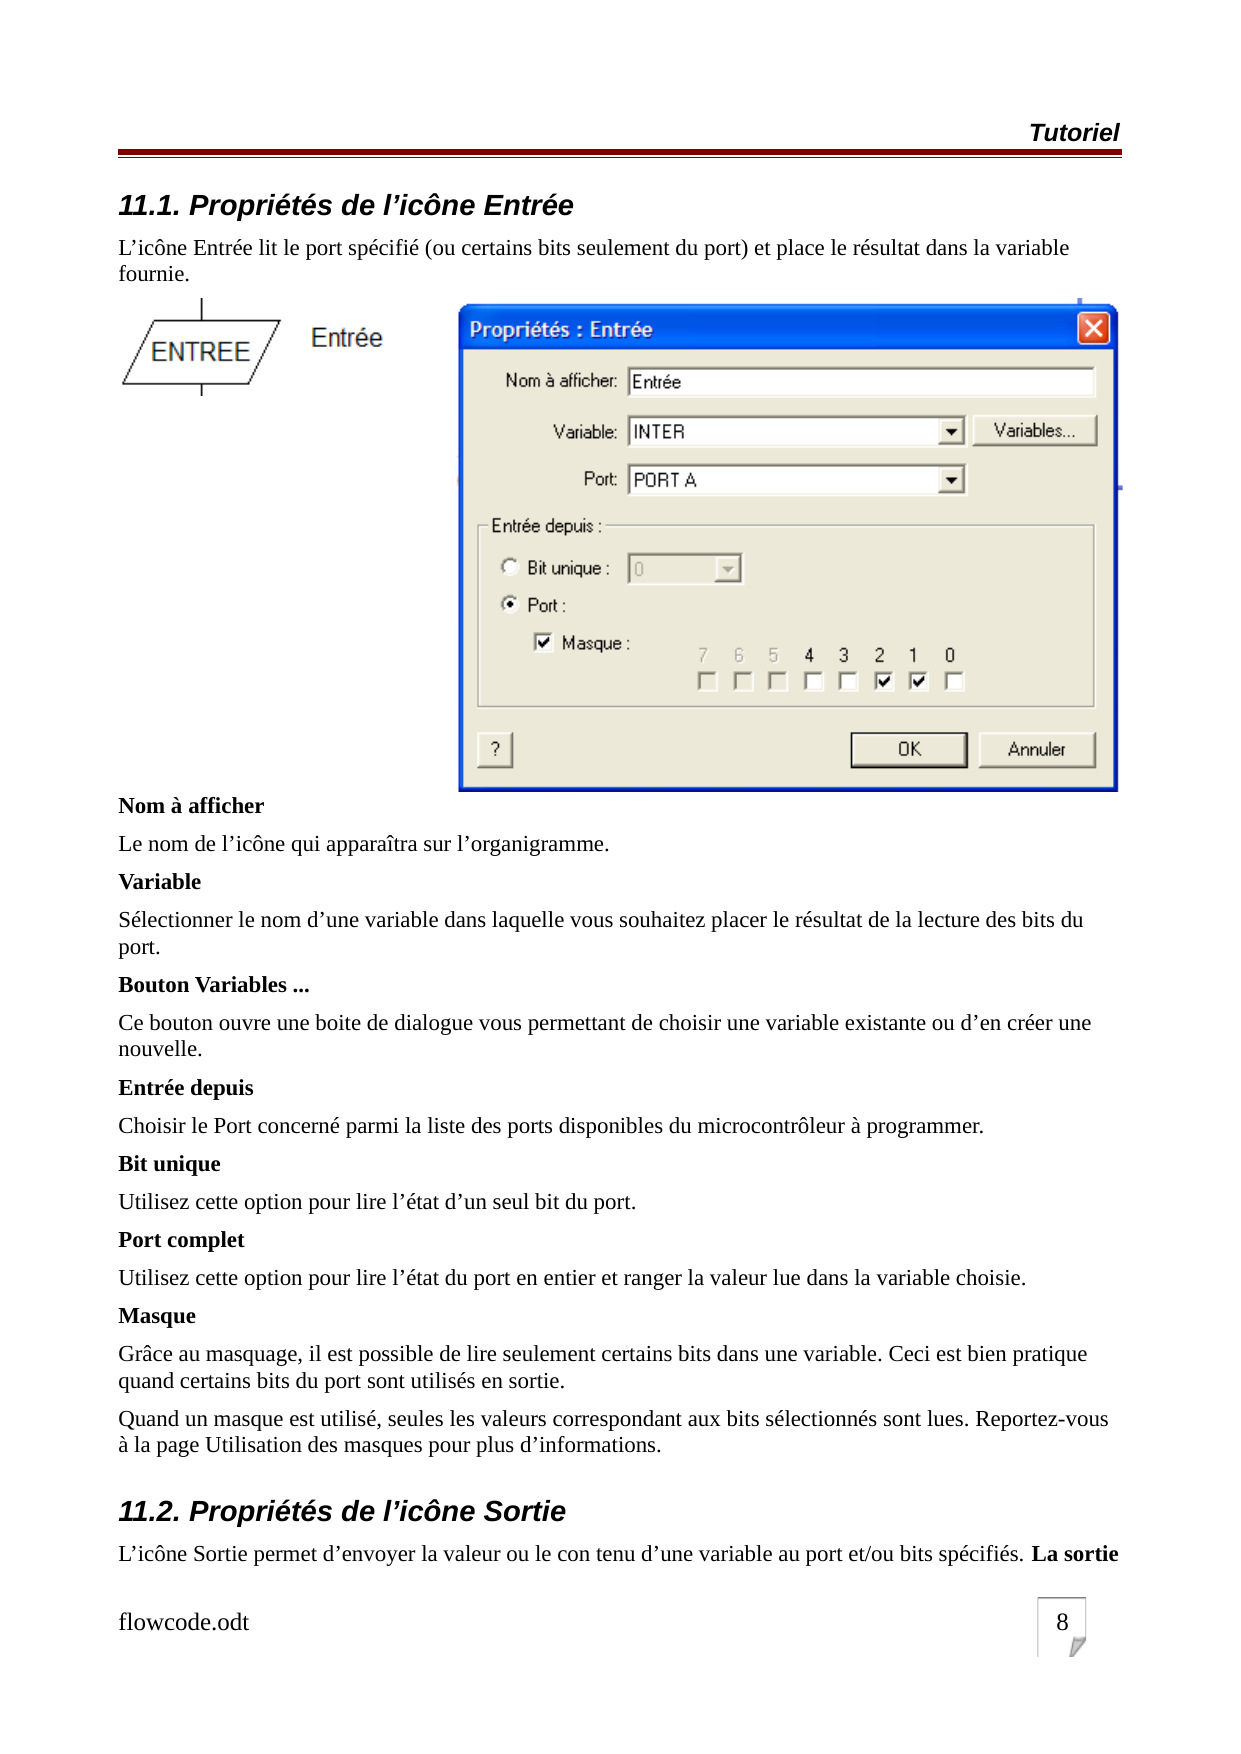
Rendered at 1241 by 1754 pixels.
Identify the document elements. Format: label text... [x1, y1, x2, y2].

text Utilisez cette option pour lire l’état du port en entier et ranger la valeur lue dans la variable choisie. [118, 1264, 1122, 1291]
text Port complet [118, 1226, 1122, 1252]
picture [451, 298, 1123, 792]
picture [118, 298, 390, 396]
table_header [443, 298, 451, 792]
text L’icône Sortie permet d’envoyer la valeur ou le con tenu d’une variable au port et/ou bits spécifiés. La sortie [118, 1540, 1122, 1567]
subtitle 11.1. Propriétés de l’icône Entrée [118, 188, 1122, 221]
text Masque [118, 1302, 1122, 1329]
text Choisir le Port concerné parmi la liste des ports disponibles du microcontrôleur à programmer. [118, 1112, 1122, 1138]
text Le nom de l’icône qui apparaîtra sur l’organigramme. [118, 830, 1122, 857]
text Grâce au masquage, il est possible de lire seulement certains bits dans une variable. Ceci est bien pratique quand certains bits du port sont utilisés en sortie. [118, 1340, 1122, 1393]
text Variable [118, 868, 1122, 895]
table_header [118, 298, 443, 792]
text Ce bouton ouvre une boite de dialogue vous permettant de choisir une variable existante ou d’en créer une nouvelle. [118, 1009, 1122, 1062]
text Bit unique [118, 1150, 1122, 1176]
text Sélectionner le nom d’une variable dans laquelle vous souhaitez placer le résultat de la lecture des bits du port. [118, 906, 1122, 959]
text Utilisez cette option pour lire l’état d’un seul bit du port. [118, 1188, 1122, 1214]
text Bouton Variables ... [118, 971, 1122, 997]
text Quand un masque est utilisé, seules les valeurs correspondant aux bits sélectionnés sont lues. Reportez-vous à la page Utilisation des masques pour plus d’informations. [118, 1405, 1122, 1458]
text L’icône Entrée lit le port spécifié (ou certains bits seulement du port) et place le résultat dans la variable fournie. [118, 234, 1122, 287]
text Entrée depuis [118, 1073, 1122, 1100]
subtitle 11.2. Propriétés de l’icône Sortie [118, 1494, 1122, 1528]
text Nom à afficher [118, 792, 1122, 818]
